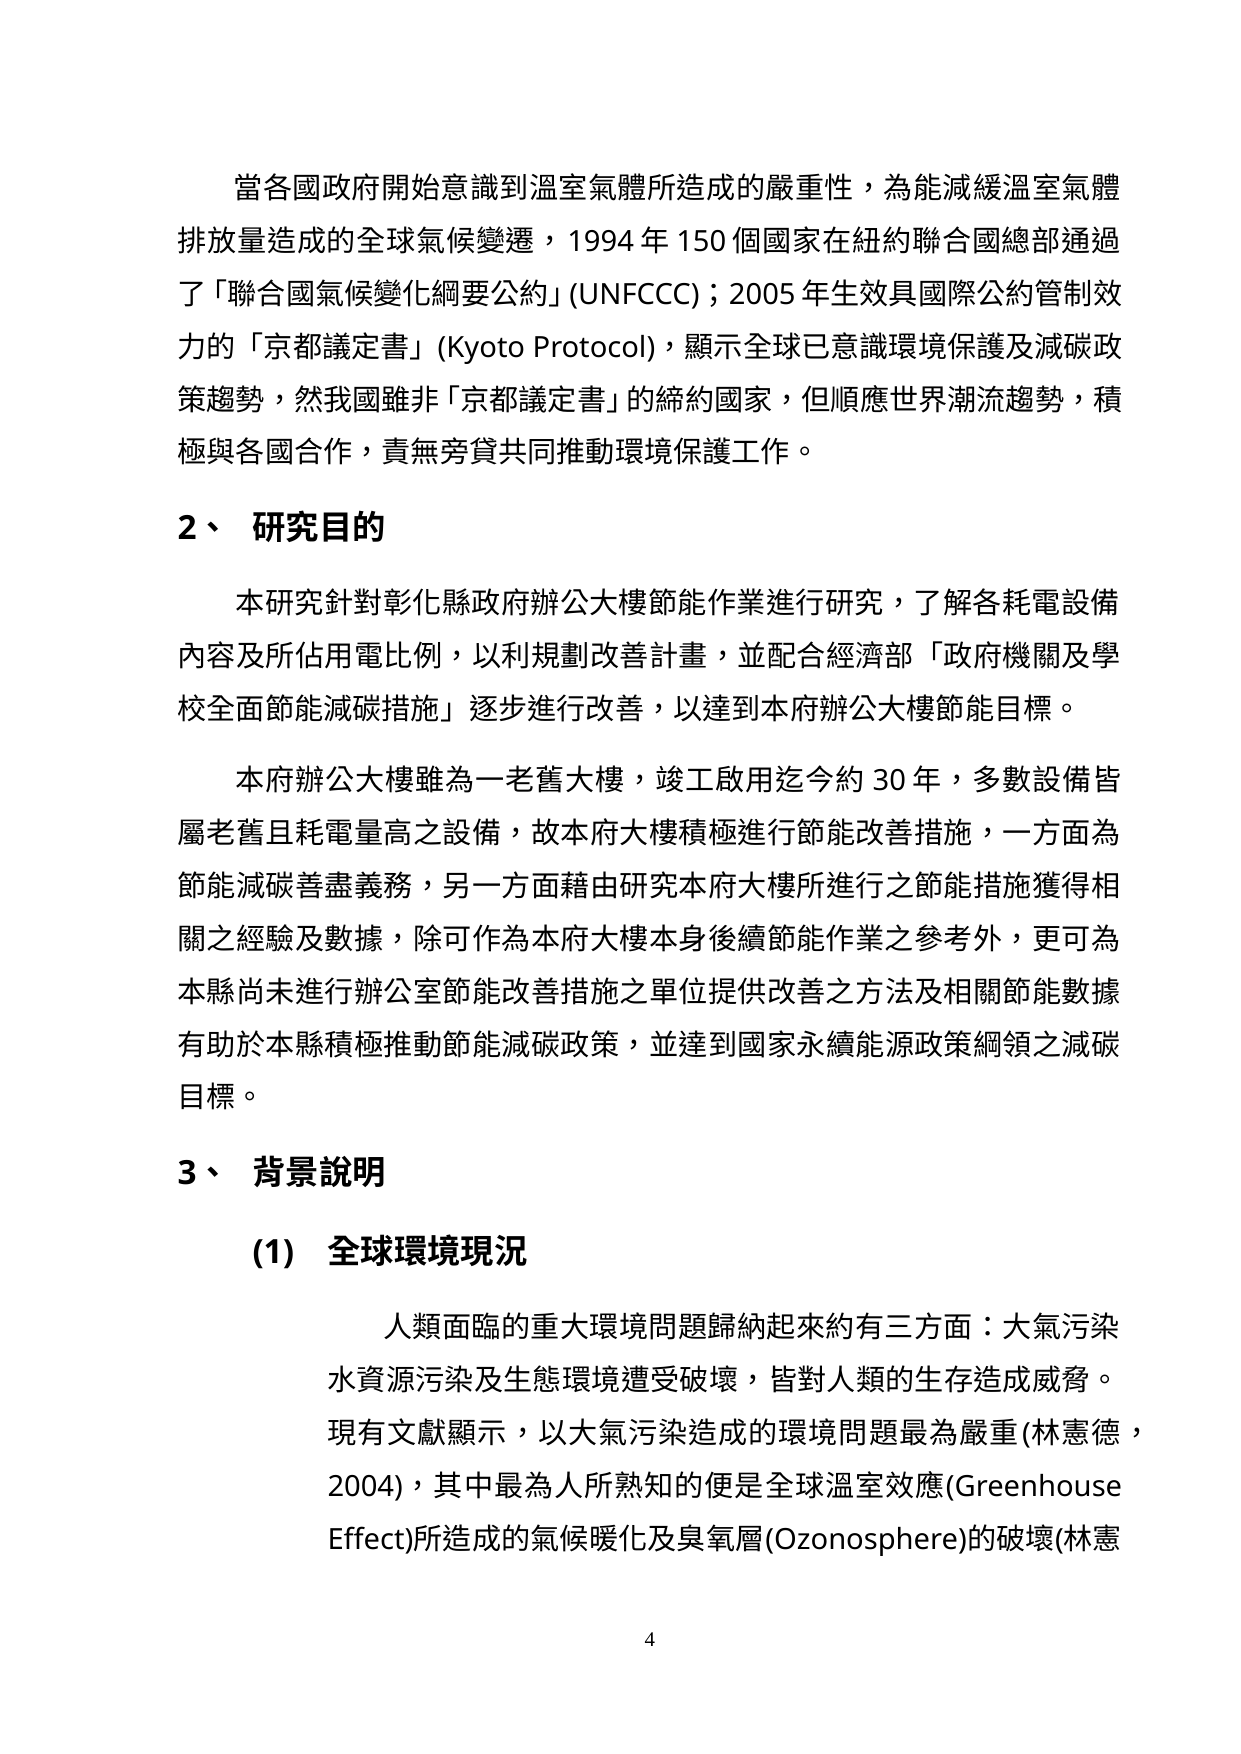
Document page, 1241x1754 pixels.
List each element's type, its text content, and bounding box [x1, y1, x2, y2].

text 本府辦公大樓雖為一老舊大樓，竣工啟用迄今約30年，多數設備皆屬老舊且耗電量高之設備，故本府大樓積極進行節能改善措施，一方面為節能減碳善盡義務，另一方面藉由研究本府大樓所進行之節能措施獲得相關之經驗及數據，除可作為本府大樓本身後續節能作業之參考外，更可為本縣尚未進行辦公室節能改善措施之單位提供改善之方法及相關節能數據，有助於本縣積極推動節能減碳政策，並達到國家永續能源政策綱領之減碳目標。 [177, 757, 1122, 1116]
subtitle 背景說明 [177, 1145, 1122, 1194]
text 本研究針對彰化縣政府辦公大樓節能作業進行研究，了解各耗電設備內容及所佔用電比例，以利規劃改善計畫，並配合經濟部「政府機關及學校全面節能減碳措施」逐步進行改善，以達到本府辦公大樓節能目標。 [177, 580, 1122, 728]
text 人類面臨的重大環境問題歸納起來約有三方面：大氣污染、水資源污染及生態環境遭受破壞，皆對人類的生存造成威脅。現有文獻顯示，以大氣污染造成的環境問題最為嚴重(林憲德，2004)，其中最為人所熟知的便是全球溫室效應(Greenhouse Effect)所造成的氣候暖化及臭氧層(Ozonosphere)的破壞(林憲德，2004)。氣候的增溫致海水溫度上升及兩極冰山的溶解現象，全球沿海低窪地區(包括農田、港口、城市等)將面臨嚴重生存威脅；空氣的污染也同時破壞能夠吸收太陽光中有害紫外線的臭氧層，臭氧層破洞(Ozone Hole)可能造成人類罹患皮膚癌機率增大，亦嚴重影響動植物的繁殖與生長速度的改變，並可能擴展加速病媒蚊的滋生，導致發生傳染疾病(陳清泉，詹宜巨，2001)。經濟部研究報告指出1995年時南極上空的臭氧層破洞面積已擴大為歐洲大陸的兩倍，而且目前臭氧破洞仍在持續擴大，地球上空平流層的臭氧量也還在逐漸降低(經濟部能源局，2008)。 [327, 1304, 1122, 1558]
subtitle 研究目的 [177, 500, 1122, 549]
text 當各國政府開始意識到溫室氣體所造成的嚴重性，為能減緩溫室氣體排放量造成的全球氣候變遷，1994年150個國家在紐約聯合國總部通過了「聯合國氣候變化綱要公約」(UNFCCC)；2005年生效具國際公約管制效力的「京都議定書」(Kyoto Protocol)，顯示全球已意識環境保護及減碳政策趨勢，然我國雖非「京都議定書」的締約國家，但順應世界潮流趨勢，積極與各國合作，責無旁貸共同推動環境保護工作。 [177, 164, 1122, 471]
subtitle 全球環境現況 [252, 1225, 1122, 1273]
